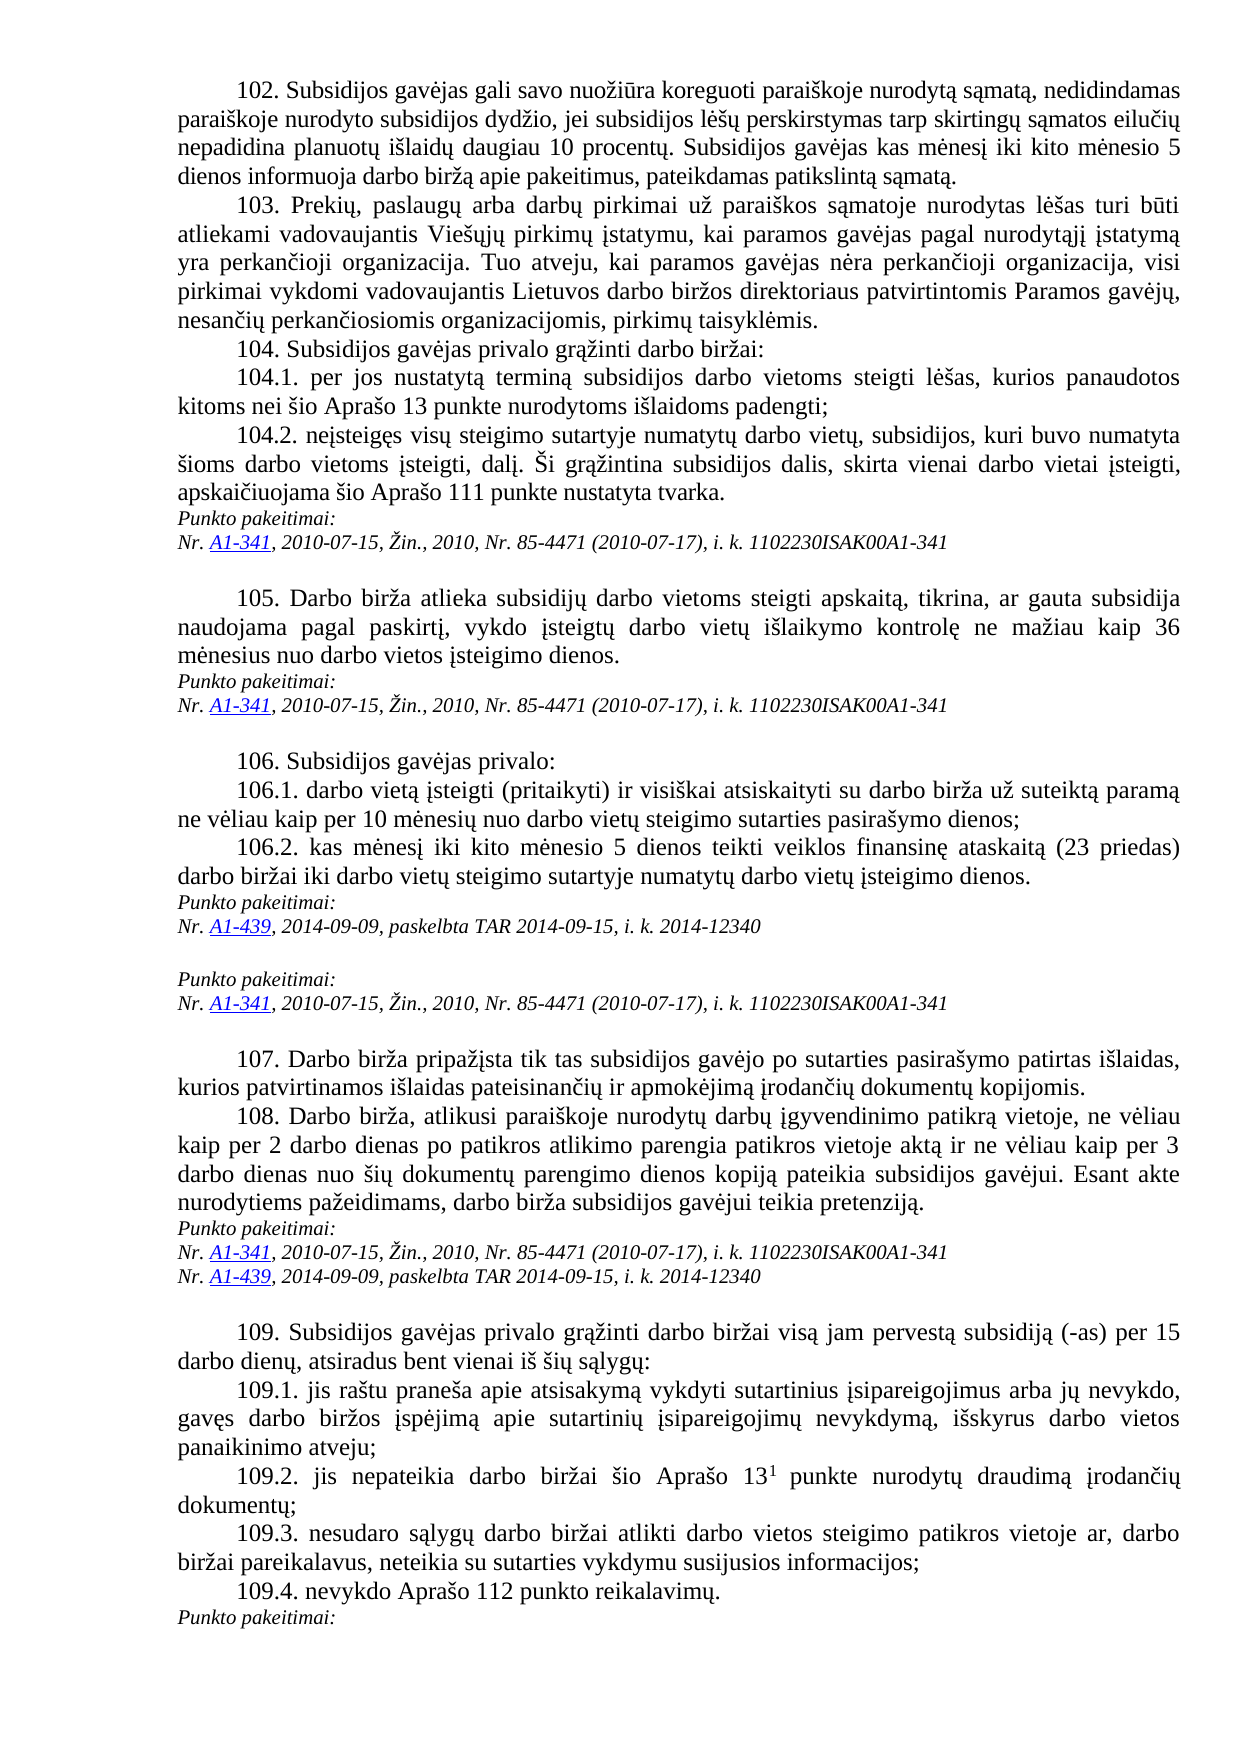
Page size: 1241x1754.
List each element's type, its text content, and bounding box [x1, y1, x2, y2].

text Punkto pakeitimai: [177, 890, 1181, 914]
text Punkto pakeitimai: [177, 1216, 1181, 1240]
text 109.2. jis nepateikia darbo biržai šio Aprašo 131 punkte nurodytų draudimą įrodančių dokumentų; [177, 1461, 1181, 1518]
text Nr. A1-439, 2014-09-09, paskelbta TAR 2014-09-15, i. k. 2014-12340 [177, 1264, 1181, 1288]
text 109.3. nesudaro sąlygų darbo biržai atlikti darbo vietos steigimo patikros vietoje ar, darbo biržai pareikalavus, neteikia su sutarties vykdymu susijusios informacijos; [177, 1518, 1181, 1576]
text Nr. A1-439, 2014-09-09, paskelbta TAR 2014-09-15, i. k. 2014-12340 [177, 914, 1181, 938]
text 109. Subsidijos gavėjas privalo grąžinti darbo biržai visą jam pervestą subsidiją (-as) per 15 darbo dienų, atsiradus bent vienai iš šių sąlygų: [177, 1317, 1181, 1375]
text 104.2. neįsteigęs visų steigimo sutartyje numatytų darbo vietų, subsidijos, kuri buvo numatyta šioms darbo vietoms įsteigti, dalį. Ši grąžintina subsidijos dalis, skirta vienai darbo vietai įsteigti, apskaičiuojama šio Aprašo 111 punkte nustatyta tvarka. [177, 420, 1181, 506]
text 106.1. darbo vietą įsteigti (pritaikyti) ir visiškai atsiskaityti su darbo birža už suteiktą paramą ne vėliau kaip per 10 mėnesių nuo darbo vietų steigimo sutarties pasirašymo dienos; [177, 775, 1181, 832]
text Punkto pakeitimai: [177, 669, 1181, 693]
text 106. Subsidijos gavėjas privalo: [177, 746, 1181, 775]
text 109.1. jis raštu praneša apie atsisakymą vykdyti sutartinius įsipareigojimus arba jų nevykdo, gavęs darbo biržos įspėjimą apie sutartinių įsipareigojimų nevykdymą, išskyrus darbo vietos panaikinimo atveju; [177, 1375, 1181, 1461]
text Nr. A1-341, 2010-07-15, Žin., 2010, Nr. 85-4471 (2010-07-17), i. k. 1102230ISAK00A1-341 [177, 1240, 1181, 1264]
text Nr. A1-341, 2010-07-15, Žin., 2010, Nr. 85-4471 (2010-07-17), i. k. 1102230ISAK00A1-341 [177, 991, 1181, 1015]
text Punkto pakeitimai: [177, 506, 1181, 530]
text Punkto pakeitimai: [177, 967, 1181, 991]
text Nr. A1-341, 2010-07-15, Žin., 2010, Nr. 85-4471 (2010-07-17), i. k. 1102230ISAK00A1-341 [177, 530, 1181, 554]
text Punkto pakeitimai: [177, 1605, 1181, 1629]
text 104.1. per jos nustatytą terminą subsidijos darbo vietoms steigti lėšas, kurios panaudotos kitoms nei šio Aprašo 13 punkte nurodytoms išlaidoms padengti; [177, 362, 1181, 420]
text Nr. A1-341, 2010-07-15, Žin., 2010, Nr. 85-4471 (2010-07-17), i. k. 1102230ISAK00A1-341 [177, 693, 1181, 717]
text 107. Darbo birža pripažįsta tik tas subsidijos gavėjo po sutarties pasirašymo patirtas išlaidas, kurios patvirtinamos išlaidas pateisinančių ir apmokėjimą įrodančių dokumentų kopijomis. [177, 1044, 1181, 1101]
text 108. Darbo birža, atlikusi paraiškoje nurodytų darbų įgyvendinimo patikrą vietoje, ne vėliau kaip per 2 darbo dienas po patikros atlikimo parengia patikros vietoje aktą ir ne vėliau kaip per 3 darbo dienas nuo šių dokumentų parengimo dienos kopiją pateikia subsidijos gavėjui. Esant akte nurodytiems pažeidimams, darbo birža subsidijos gavėjui teikia pretenziją. [177, 1101, 1181, 1216]
text 105. Darbo birža atlieka subsidijų darbo vietoms steigti apskaitą, tikrina, ar gauta subsidija naudojama pagal paskirtį, vykdo įsteigtų darbo vietų išlaikymo kontrolę ne mažiau kaip 36 mėnesius nuo darbo vietos įsteigimo dienos. [177, 583, 1181, 669]
text 103. Prekių, paslaugų arba darbų pirkimai už paraiškos sąmatoje nurodytas lėšas turi būti atliekami vadovaujantis Viešųjų pirkimų įstatymu, kai paramos gavėjas pagal nurodytąjį įstatymą yra perkančioji organizacija. Tuo atveju, kai paramos gavėjas nėra perkančioji organizacija, visi pirkimai vykdomi vadovaujantis Lietuvos darbo biržos direktoriaus patvirtintomis Paramos gavėjų, nesančių perkančiosiomis organizacijomis, pirkimų taisyklėmis. [177, 190, 1181, 334]
text 106.2. kas mėnesį iki kito mėnesio 5 dienos teikti veiklos finansinę ataskaitą (23 priedas) darbo biržai iki darbo vietų steigimo sutartyje numatytų darbo vietų įsteigimo dienos. [177, 832, 1181, 890]
text 104. Subsidijos gavėjas privalo grąžinti darbo biržai: [177, 334, 1181, 362]
text 102. Subsidijos gavėjas gali savo nuožiūra koreguoti paraiškoje nurodytą sąmatą, nedidindamas paraiškoje nurodyto subsidijos dydžio, jei subsidijos lėšų perskirstymas tarp skirtingų sąmatos eilučių nepadidina planuotų išlaidų daugiau 10 procentų. Subsidijos gavėjas kas mėnesį iki kito mėnesio 5 dienos informuoja darbo biržą apie pakeitimus, pateikdamas patikslintą sąmatą. [177, 75, 1181, 190]
text 109.4. nevykdo Aprašo 112 punkto reikalavimų. [177, 1576, 1181, 1605]
